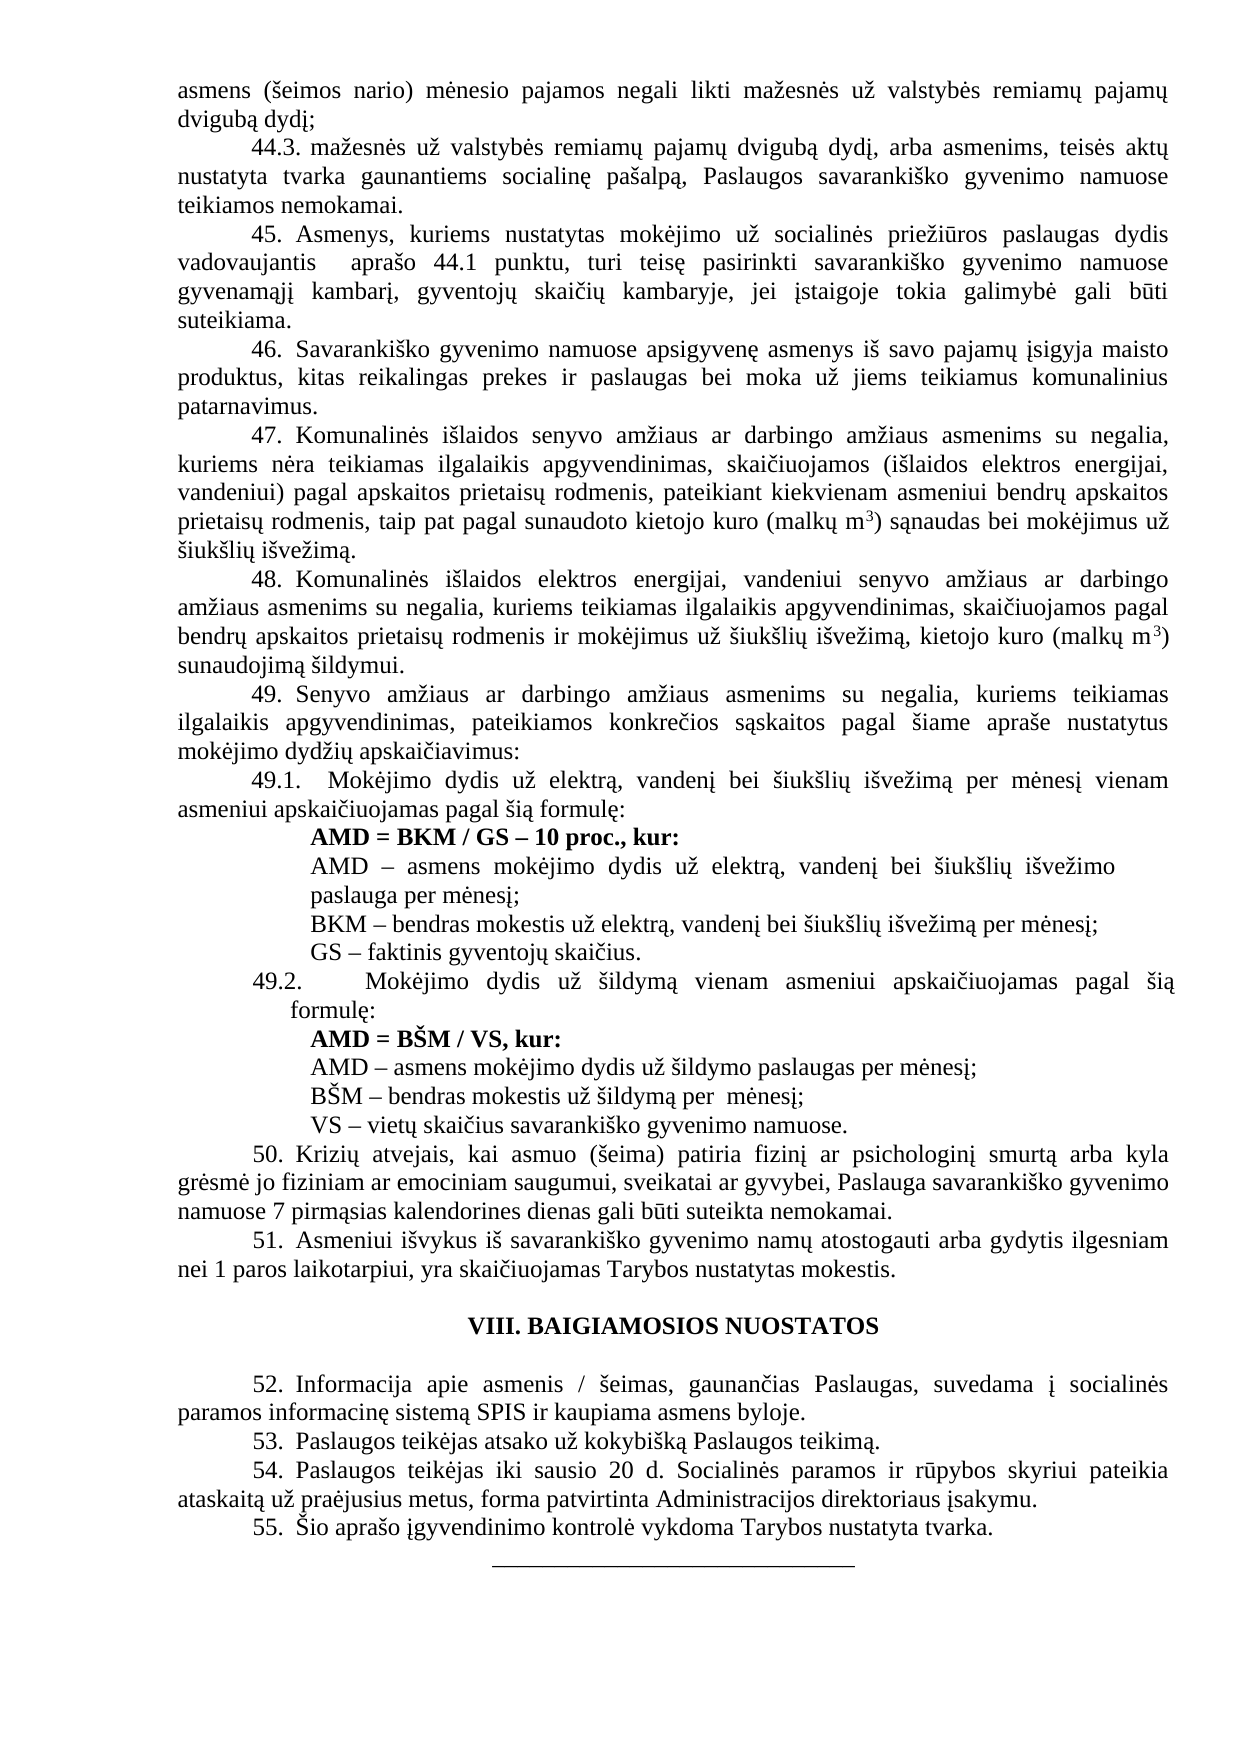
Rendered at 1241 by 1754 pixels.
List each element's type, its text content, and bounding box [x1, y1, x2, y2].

text AMD = BKM / GS – 10 proc., kur: [310, 822, 1169, 851]
text 45. Asmenys, kuriems nustatytas mokėjimo už socialinės priežiūros paslaugas dydis vadovaujantis aprašo 44.1 punktu, turi teisę pasirinkti savarankiško gyvenimo namuose gyvenamąjį kambarį, gyventojų skaičių kambaryje, jei įstaigoje tokia galimybė gali būti suteikiama. [177, 219, 1169, 334]
text AMD = BŠM / VS, kur: [310, 1024, 1169, 1052]
text BŠM – bendras mokestis už šildymą per mėnesį; [310, 1081, 1169, 1110]
text VIII. BAIGIAMOSIOS NUOSTATOS [177, 1311, 1169, 1340]
text GS – faktinis gyventojų skaičius. [310, 937, 1169, 966]
text AMD – asmens mokėjimo dydis už šildymo paslaugas per mėnesį; [310, 1052, 1116, 1081]
text asmens (šeimos nario) mėnesio pajamos negali likti mažesnės už valstybės remiamų pajamų dvigubą dydį; [177, 75, 1169, 132]
text 49.2. Mokėjimo dydis už šildymą vienam asmeniui apskaičiuojamas pagal šią formulę: [252, 966, 1175, 1024]
text _____________________________ [177, 1541, 1169, 1570]
text 55. Šio aprašo įgyvendinimo kontrolė vykdoma Tarybos nustatyta tvarka. [177, 1512, 1169, 1541]
text BKM – bendras mokestis už elektrą, vandenį bei šiukšlių išvežimą per mėnesį; [310, 909, 1169, 937]
text 54. Paslaugos teikėjas iki sausio 20 d. Socialinės paramos ir rūpybos skyriui pateikia ataskaitą už praėjusius metus, forma patvirtinta Administracijos direktoriaus įsakymu. [177, 1455, 1169, 1512]
text VS – vietų skaičius savarankiško gyvenimo namuose. [310, 1110, 1169, 1139]
text 53. Paslaugos teikėjas atsako už kokybišką Paslaugos teikimą. [177, 1426, 1169, 1455]
text 49. Senyvo amžiaus ar darbingo amžiaus asmenims su negalia, kuriems teikiamas ilgalaikis apgyvendinimas, pateikiamos konkrečios sąskaitos pagal šiame apraše nustatytus mokėjimo dydžių apskaičiavimus: [177, 679, 1169, 765]
text 44.3. mažesnės už valstybės remiamų pajamų dvigubą dydį, arba asmenims, teisės aktų nustatyta tvarka gaunantiems socialinę pašalpą, Paslaugos savarankiško gyvenimo namuose teikiamos nemokamai. [177, 132, 1169, 219]
text 52. Informacija apie asmenis / šeimas, gaunančias Paslaugas, suvedama į socialinės paramos informacinę sistemą SPIS ir kaupiama asmens byloje. [177, 1369, 1169, 1426]
text 49.1. Mokėjimo dydis už elektrą, vandenį bei šiukšlių išvežimą per mėnesį vienam asmeniui apskaičiuojamas pagal šią formulę: [177, 765, 1169, 822]
text 48. Komunalinės išlaidos elektros energijai, vandeniui senyvo amžiaus ar darbingo amžiaus asmenims su negalia, kuriems teikiamas ilgalaikis apgyvendinimas, skaičiuojamos pagal bendrų apskaitos prietaisų rodmenis ir mokėjimus už šiukšlių išvežimą, kietojo kuro (malkų m3) sunaudojimą šildymui. [177, 564, 1169, 679]
text 51. Asmeniui išvykus iš savarankiško gyvenimo namų atostogauti arba gydytis ilgesniam nei 1 paros laikotarpiui, yra skaičiuojamas Tarybos nustatytas mokestis. [177, 1225, 1169, 1282]
text AMD – asmens mokėjimo dydis už elektrą, vandenį bei šiukšlių išvežimo paslauga per mėnesį; [310, 851, 1116, 909]
text 46. Savarankiško gyvenimo namuose apsigyvenę asmenys iš savo pajamų įsigyja maisto produktus, kitas reikalingas prekes ir paslaugas bei moka už jiems teikiamus komunalinius patarnavimus. [177, 334, 1169, 420]
text 50. Krizių atvejais, kai asmuo (šeima) patiria fizinį ar psichologinį smurtą arba kyla grėsmė jo fiziniam ar emociniam saugumui, sveikatai ar gyvybei, Paslauga savarankiško gyvenimo namuose 7 pirmąsias kalendorines dienas gali būti suteikta nemokamai. [177, 1139, 1169, 1225]
text 47. Komunalinės išlaidos senyvo amžiaus ar darbingo amžiaus asmenims su negalia, kuriems nėra teikiamas ilgalaikis apgyvendinimas, skaičiuojamos (išlaidos elektros energijai, vandeniui) pagal apskaitos prietaisų rodmenis, pateikiant kiekvienam asmeniui bendrų apskaitos prietaisų rodmenis, taip pat pagal sunaudoto kietojo kuro (malkų m3) sąnaudas bei mokėjimus už šiukšlių išvežimą. [177, 420, 1169, 564]
